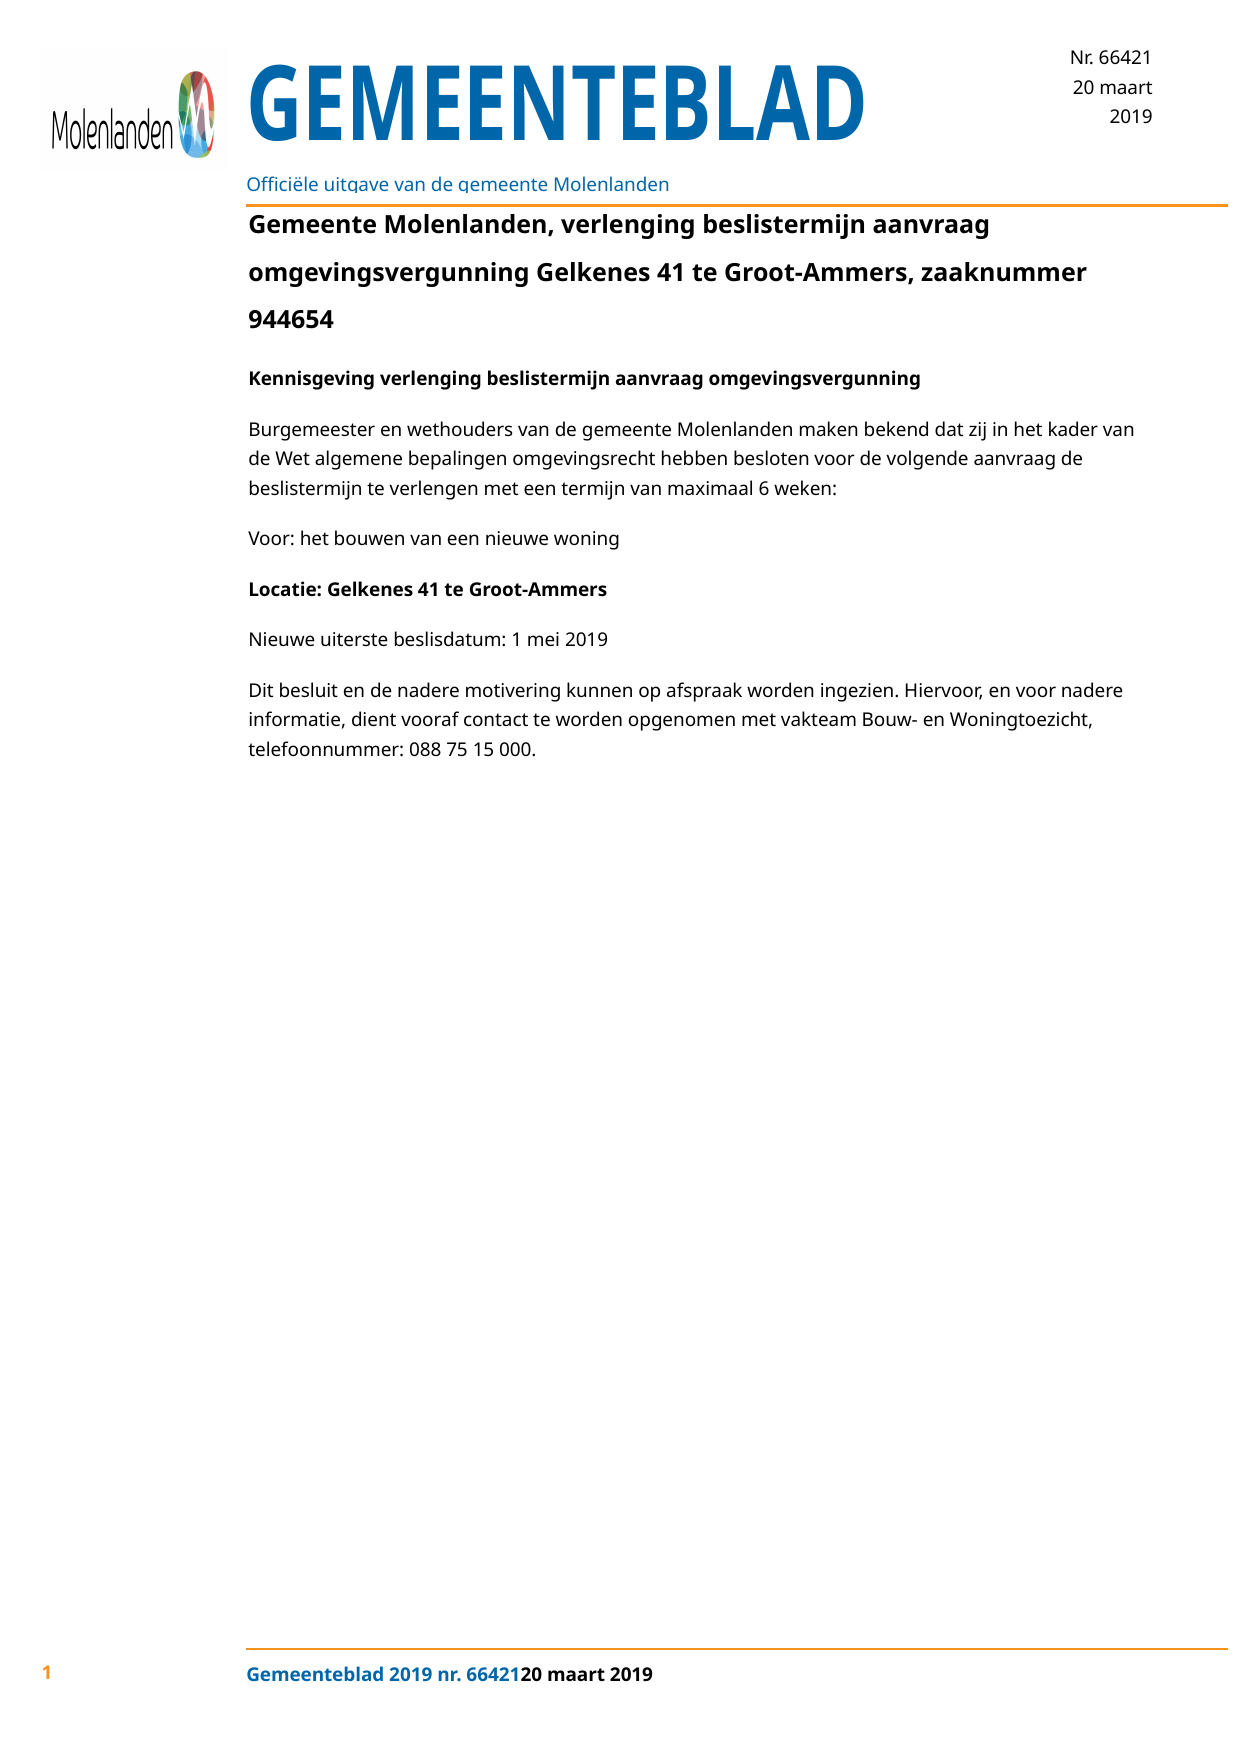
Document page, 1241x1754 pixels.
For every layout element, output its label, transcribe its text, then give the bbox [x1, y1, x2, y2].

text Dit besluit en de nadere motivering kunnen op afspraak worden ingezien. Hiervoor, en voor nadere informatie, dient vooraf contact te worden opgenomen met vakteam Bouw- en Woningtoezicht, telefoonnummer: 088 75 15 000. [248, 677, 1152, 762]
text Voor: het bouwen van een nieuwe woning [248, 526, 1152, 551]
picture [41, 47, 231, 172]
text Locatie: Gelkenes 41 te Groot-Ammers [248, 576, 1152, 602]
text Nieuwe uiterste beslisdatum: 1 mei 2019 [248, 626, 1152, 652]
text Gemeente Molenlanden, verlenging beslistermijn aanvraag omgevingsvergunning Gelkenes 41 te Groot-Ammers, zaaknummer 944654 [248, 207, 1152, 336]
text Burgemeester en wethouders van de gemeente Molenlanden maken bekend dat zij in het kader van de Wet algemene bepalingen omgevingsrecht hebben besloten voor de volgende aanvraag de beslistermijn te verlengen met een termijn van maximaal 6 weken: [248, 416, 1152, 501]
text Kennisgeving verlenging beslistermijn aanvraag omgevingsvergunning [248, 366, 1152, 391]
